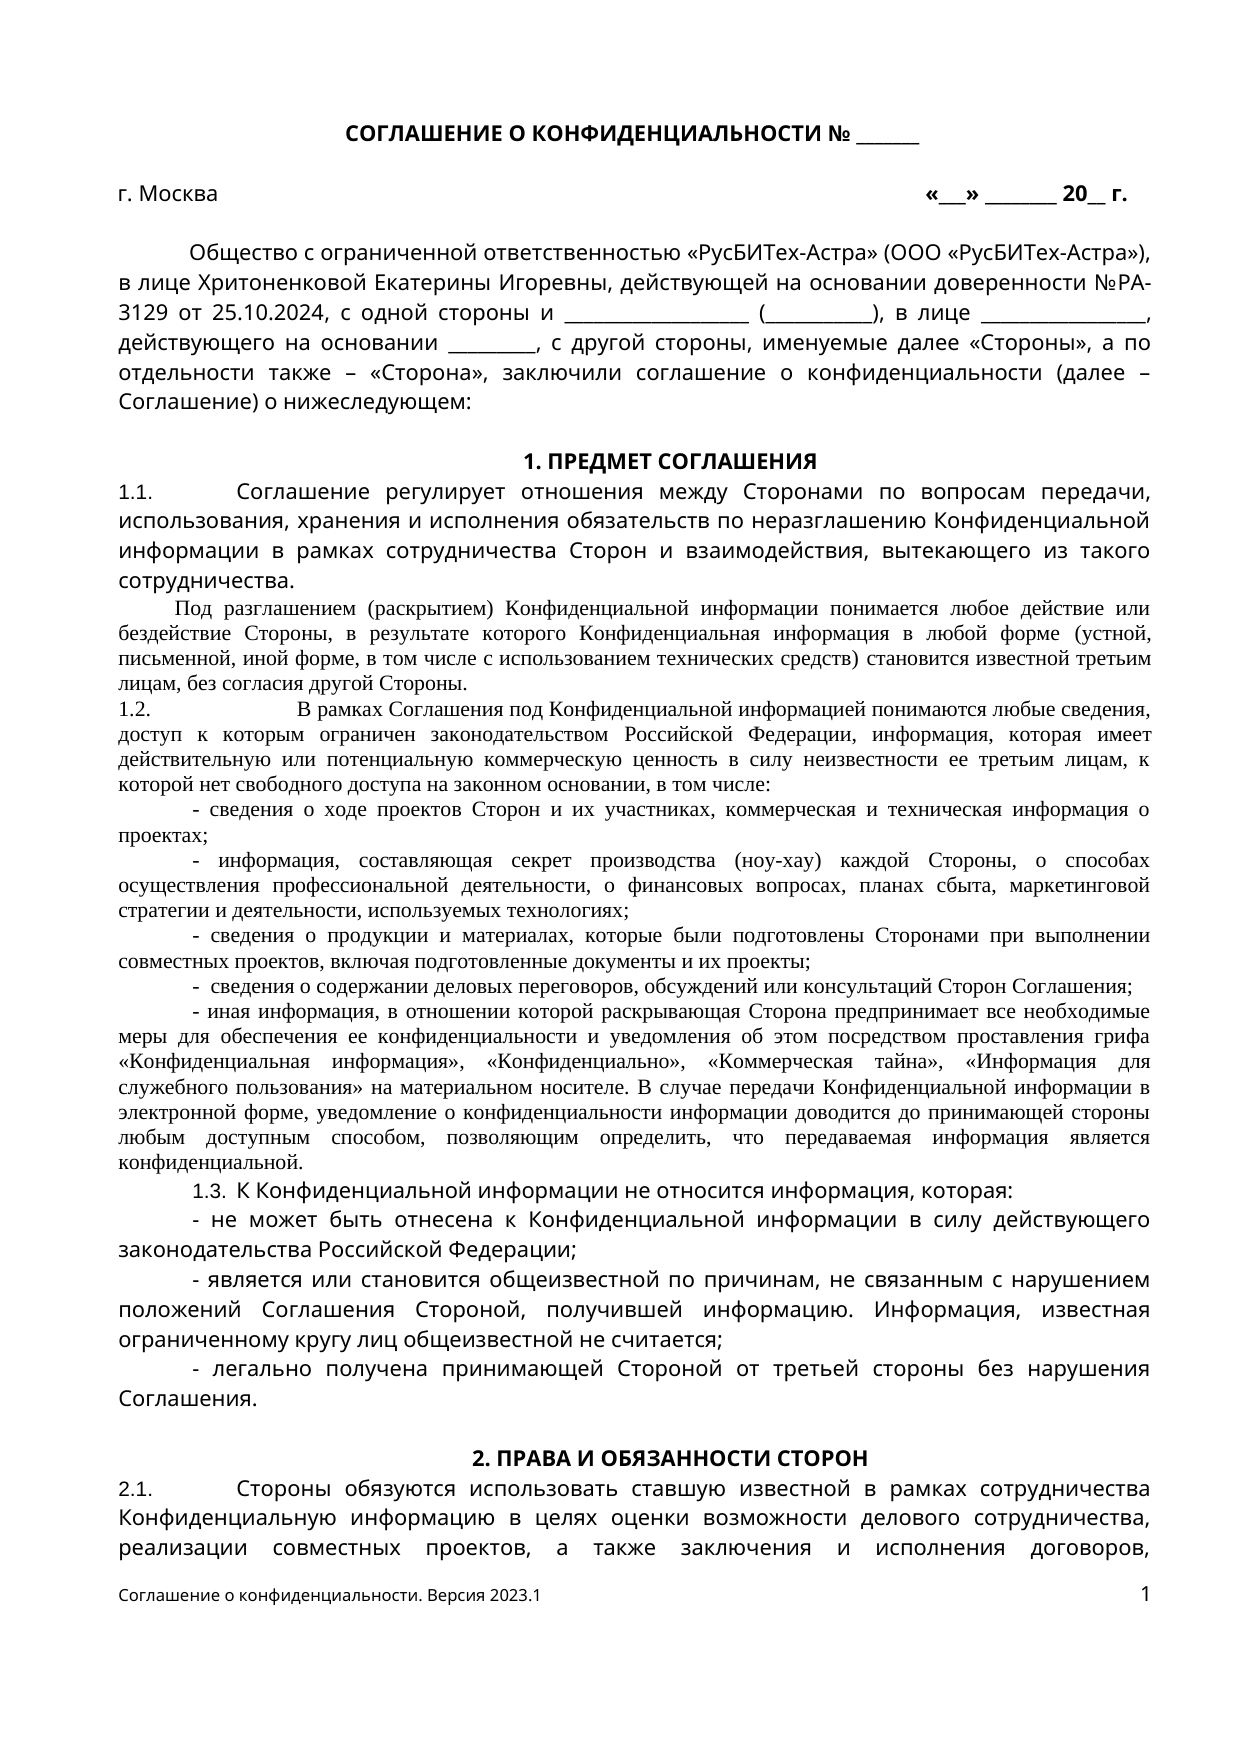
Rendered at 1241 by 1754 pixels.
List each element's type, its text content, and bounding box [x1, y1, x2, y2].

text - иная информация, в отношении которой раскрывающая Сторона предпринимает все необходимые меры для обеспечения ее конфиденциальности и уведомления об этом посредством проставления грифа «Конфиденциальная информация», «Конфиденциально», «Коммерческая тайна», «Информация для служебного пользования» на материальном носителе. В случае передачи Конфиденциальной информации в электронной форме, уведомление о конфиденциальности информации доводится до принимающей стороны любым доступным способом, позволяющим определить, что передаваемая информация является конфиденциальной. [118, 998, 1152, 1174]
list Соглашение регулирует отношения между Сторонами по вопросам передачи, использования, хранения и исполнения обязательств по неразглашению Конфиденциальной информации в рамках сотрудничества Сторон и взаимодействия, вытекающего из такого сотрудничества. [118, 476, 1152, 595]
text Общество с ограниченной ответственностью «РусБИТех-Астра» (ООО «РусБИТех-Астра»), в лице Хритоненковой Екатерины Игоревны, действующей на основании доверенности №РА-3129 от 25.10.2024, с одной стороны и ___________________ (___________), в лице _________________, действующего на основании _________, с другой стороны, именуемые далее «Стороны», а по отдельности также – «Сторона», заключили соглашение о конфиденциальности (далее – Соглашение) о нижеследующем: [118, 237, 1152, 416]
list К Конфиденциальной информации не относится информация, которая: [118, 1174, 1152, 1204]
text - сведения о содержании деловых переговоров, обсуждений или консультаций Сторон Соглашения; [118, 973, 1152, 998]
text 2. ПРАВА И ОБЯЗАННОСТИ СТОРОН [118, 1443, 1152, 1472]
text - информация, составляющая секрет производства (ноу-хау) каждой Стороны, о способах осуществления профессиональной деятельности, о финансовых вопросах, планах сбыта, маркетинговой стратегии и деятельности, используемых технологиях; [118, 847, 1152, 922]
text - не может быть отнесена к Конфиденциальной информации в силу действующего законодательства Российской Федерации; [118, 1204, 1152, 1264]
text - является или становится общеизвестной по причинам, не связанным с нарушением положений Соглашения Стороной, получившей информацию. Информация, известная ограниченному кругу лиц общеизвестной не считается; [118, 1264, 1152, 1353]
text СОГЛАШЕНИЕ О КОНФИДЕНЦИАЛЬНОСТИ № _______ [118, 118, 1152, 148]
list Стороны обязуются использовать ставшую известной в рамках сотрудничества Конфиденциальную информацию в целях оценки возможности делового сотрудничества, реализации совместных проектов, а также заключения и исполнения договоров, [118, 1472, 1152, 1562]
text 1. ПРЕДМЕТ СОГЛАШЕНИЯ [118, 446, 1152, 476]
text - сведения о ходе проектов Сторон и их участниках, коммерческая и техническая информация о проектах; [118, 796, 1152, 847]
table_header «___» ________ 20__ г. [634, 178, 1150, 207]
list В рамках Соглашения под Конфиденциальной информацией понимаются любые сведения, доступ к которым ограничен законодательством Российской Федерации, информация, которая имеет действительную или потенциальную коммерческую ценность в силу неизвестности ее третьим лицам, к которой нет свободного доступа на законном основании, в том числе: [118, 696, 1152, 796]
text - легально получена принимающей Стороной от третьей стороны без нарушения Соглашения. [118, 1353, 1152, 1413]
table_header г. Москва [118, 178, 634, 207]
text - сведения о продукции и материалах, которые были подготовлены Сторонами при выполнении совместных проектов, включая подготовленные документы и их проекты; [118, 922, 1152, 973]
text Под разглашением (раскрытием) Конфиденциальной информации понимается любое действие или бездействие Стороны, в результате которого Конфиденциальная информация в любой форме (устной, письменной, иной форме, в том числе с использованием технических средств) становится известной третьим лицам, без согласия другой Стороны. [118, 595, 1152, 696]
